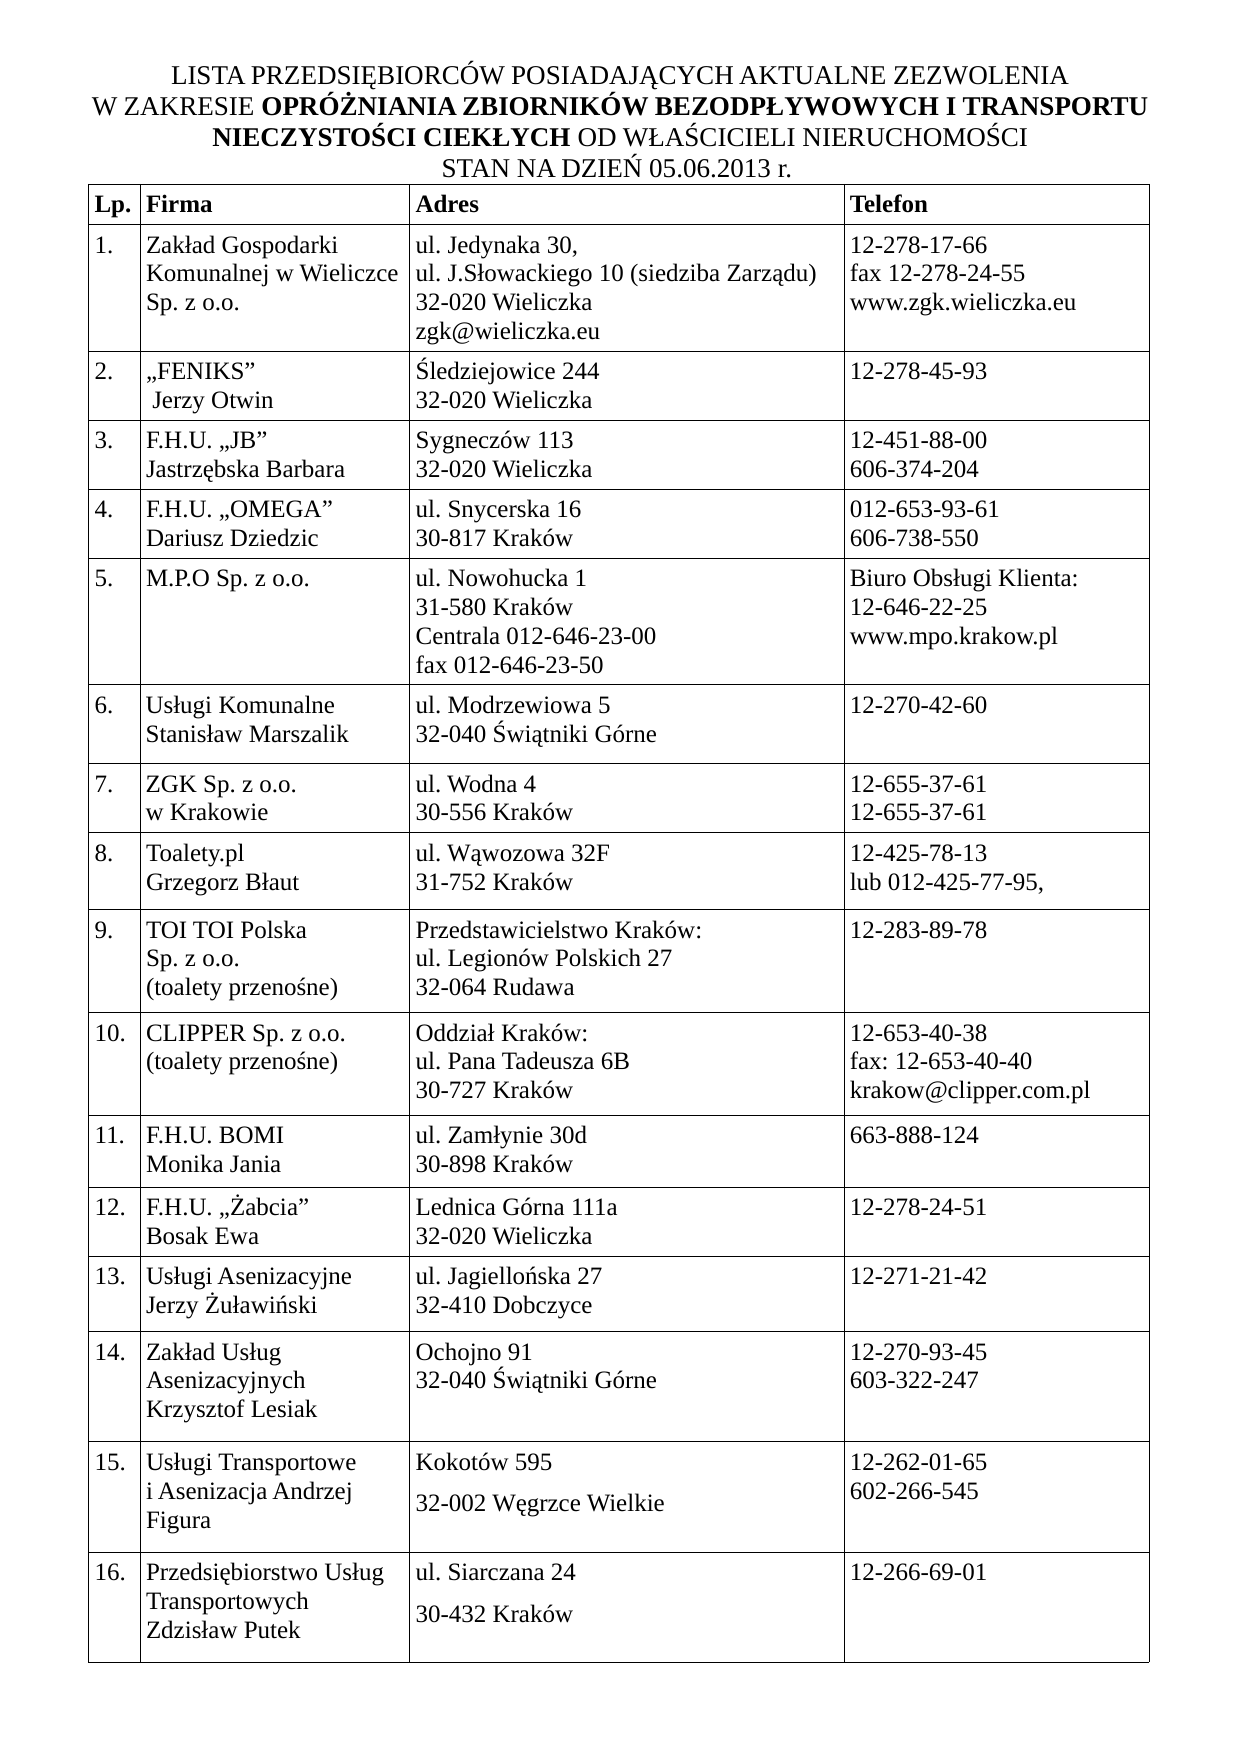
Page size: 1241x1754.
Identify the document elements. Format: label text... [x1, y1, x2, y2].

table_cell 9. [89, 910, 140, 1012]
table_cell 12. [89, 1188, 140, 1256]
table_cell 012-653-93-61 606-738-550 [845, 490, 1149, 558]
table_header Firma [141, 185, 409, 224]
table_cell Oddział Kraków: ul. Pana Tadeusza 6B 30-727 Kraków [410, 1013, 844, 1115]
table_cell 12-278-45-93 [845, 352, 1149, 419]
table_cell 13. [89, 1257, 140, 1331]
table_cell 4. [89, 490, 140, 558]
table_header Adres [410, 185, 844, 224]
table_cell ul. Siarczana 24 30-432 Kraków [410, 1553, 844, 1662]
table_cell 12-655-37-61 12-655-37-61 [845, 764, 1149, 832]
table_cell 12-653-40-38 fax: 12-653-40-40 krakow@clipper.com.pl [845, 1013, 1149, 1115]
table_header Lp. [89, 185, 140, 224]
table_cell Kokotów 595 32-002 Węgrzce Wielkie [410, 1442, 844, 1552]
table_cell 663-888-124 [845, 1116, 1149, 1187]
table_cell 5. [89, 559, 140, 684]
table_cell ul. Wąwozowa 32F 31-752 Kraków [410, 833, 844, 909]
table_cell 12-271-21-42 [845, 1257, 1149, 1331]
table_cell 12-270-93-45 603-322-247 [845, 1332, 1149, 1441]
table_cell ul. Modrzewiowa 5 32-040 Świątniki Górne [410, 685, 844, 763]
table_cell 15. [89, 1442, 140, 1552]
table_cell Toalety.pl Grzegorz Błaut [141, 833, 409, 909]
table_cell 8. [89, 833, 140, 909]
table_cell 6. [89, 685, 140, 763]
table_cell ul. Zamłynie 30d 30-898 Kraków [410, 1116, 844, 1187]
table_cell 12-278-17-66 fax 12-278-24-55 www.zgk.wieliczka.eu [845, 225, 1149, 351]
table_cell F.H.U. „OMEGA” Dariusz Dziedzic [141, 490, 409, 558]
table_cell F.H.U. „JB” Jastrzębska Barbara [141, 421, 409, 489]
table_cell Usługi Asenizacyjne Jerzy Żuławiński [141, 1257, 409, 1331]
table_cell Sygneczów 113 32-020 Wieliczka [410, 421, 844, 489]
table_cell 12-283-89-78 [845, 910, 1149, 1012]
table_header Telefon [845, 185, 1149, 224]
table_cell Zakład Gospodarki Komunalnej w Wieliczce Sp. z o.o. [141, 225, 409, 351]
table_cell 12-262-01-65 602-266-545 [845, 1442, 1149, 1552]
table_cell ul. Snycerska 16 30-817 Kraków [410, 490, 844, 558]
table_cell 11. [89, 1116, 140, 1187]
table_cell 16. [89, 1553, 140, 1662]
text LISTA PRZEDSIĘBIORCÓW POSIADAJĄCYCH AKTUALNE ZEZWOLENIA W ZAKRESIE OPRÓŻNIANIA ZBIORNIKÓW BEZODPŁYWOWYCH I TRANSPORTU NIECZYSTOŚCI CIEKŁYCH OD WŁAŚCICIELI NIERUCHOMOŚCI [88, 59, 1152, 152]
table_cell 12-270-42-60 [845, 685, 1149, 763]
table_cell ul. Jedynaka 30, ul. J.Słowackiego 10 (siedziba Zarządu) 32-020 Wieliczka zgk@wieliczka.eu [410, 225, 844, 351]
table_cell Zakład Usług Asenizacyjnych Krzysztof Lesiak [141, 1332, 409, 1441]
text STAN NA DZIEŃ 05.06.2013 r. [88, 152, 1152, 184]
table_cell Ochojno 91 32-040 Świątniki Górne [410, 1332, 844, 1441]
table_cell 12-266-69-01 [845, 1553, 1149, 1662]
table_cell CLIPPER Sp. z o.o. (toalety przenośne) [141, 1013, 409, 1115]
table_cell 14. [89, 1332, 140, 1441]
table_cell Przedstawicielstwo Kraków: ul. Legionów Polskich 27 32-064 Rudawa [410, 910, 844, 1012]
table_cell ul. Wodna 4 30-556 Kraków [410, 764, 844, 832]
table_cell 7. [89, 764, 140, 832]
table_cell 1. [89, 225, 140, 351]
table_cell 10. [89, 1013, 140, 1115]
table_cell TOI TOI Polska Sp. z o.o. (toalety przenośne) [141, 910, 409, 1012]
table_cell ul. Jagiellońska 27 32-410 Dobczyce [410, 1257, 844, 1331]
table_cell Usługi Komunalne Stanisław Marszalik [141, 685, 409, 763]
table_cell 2. [89, 352, 140, 419]
table_cell 12-425-78-13 lub 012-425-77-95, [845, 833, 1149, 909]
table_cell F.H.U. „Żabcia” Bosak Ewa [141, 1188, 409, 1256]
table_cell Lednica Górna 111a 32-020 Wieliczka [410, 1188, 844, 1256]
table_cell Usługi Transportowe i Asenizacja Andrzej Figura [141, 1442, 409, 1552]
table_cell „FENIKS” Jerzy Otwin [141, 352, 409, 419]
table_cell Przedsiębiorstwo Usług Transportowych Zdzisław Putek [141, 1553, 409, 1662]
table_cell 12-278-24-51 [845, 1188, 1149, 1256]
table_cell ul. Nowohucka 1 31-580 Kraków Centrala 012-646-23-00 fax 012-646-23-50 [410, 559, 844, 684]
table_cell 3. [89, 421, 140, 489]
table_cell 12-451-88-00 606-374-204 [845, 421, 1149, 489]
table_cell ZGK Sp. z o.o. w Krakowie [141, 764, 409, 832]
table_cell M.P.O Sp. z o.o. [141, 559, 409, 684]
table_cell Śledziejowice 244 32-020 Wieliczka [410, 352, 844, 419]
table_cell Biuro Obsługi Klienta: 12-646-22-25 www.mpo.krakow.pl [845, 559, 1149, 684]
table_cell F.H.U. BOMI Monika Jania [141, 1116, 409, 1187]
